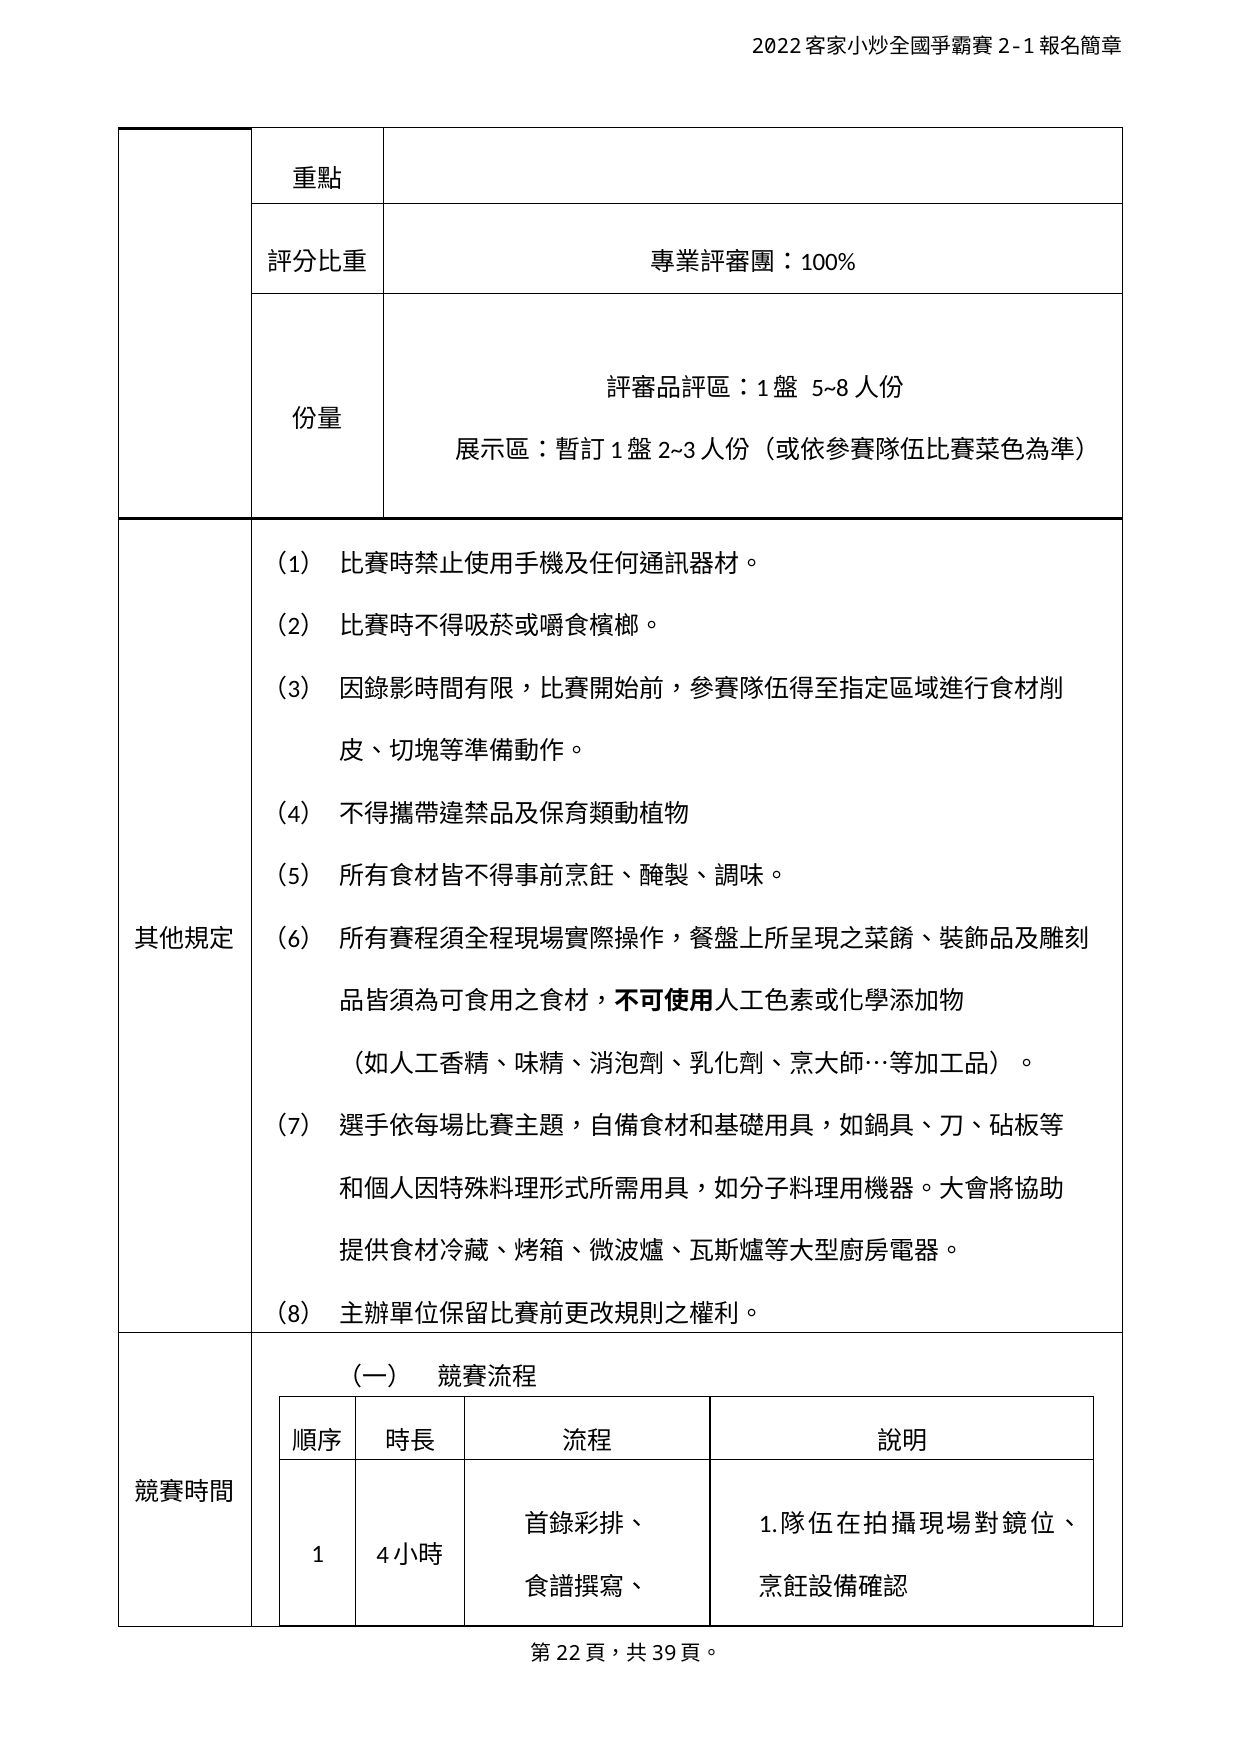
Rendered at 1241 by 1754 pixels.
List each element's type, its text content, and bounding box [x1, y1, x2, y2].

table_cell [119, 130, 251, 517]
table_header 說明 [711, 1397, 1093, 1459]
table_header 流程 [465, 1397, 709, 1459]
table_cell 重點 [252, 128, 383, 203]
table_header 時長 [356, 1397, 464, 1459]
table_cell 評分比重 [252, 204, 383, 293]
table_cell 其他規定 [119, 520, 251, 1332]
table_cell 隊伍在拍攝現場對鏡位、 烹飪設備確認 撰寫自家風味和創意風格 客家小炒食譜 隊伍到選手備料區備料 [711, 1460, 1093, 1625]
table_cell 競賽時間 [119, 1333, 251, 1626]
table_cell 1 [280, 1460, 355, 1625]
table_cell 首錄彩排、 食譜撰寫、 [465, 1460, 709, 1625]
table_cell [384, 128, 1122, 203]
table_header 順序 [280, 1397, 355, 1459]
table_cell 競賽流程 8組隊伍在舞台並列的陳設以及舞台布景參考： 依主持人宣布60分鐘倒數計時，響鈴一長聲，表示比賽開始。 主持人公布比賽環節結束後，參賽隊伍應停下動作，依工作人員 指引開始出菜供評審試吃評分。 比賽終止後，若有隊伍繼續製程動作，經主持人提醒後未調整者， 扣總平均2分，超過3分鐘未出菜者即不予評分。 完成評審品評區和展示區出菜後，參賽隊伍應站在舞台前，待主持人 引導輪番説明菜色理念和聆聽評審講評。 評審講評後，參賽隊伍應馬上清理比賽現場，撤出選手自備用品。 清潔完畢後，須由大會工作人員檢查並清點器材，始可離開到休息區 （大會提供之設備及器材若有遺失或毀壞，須負賠償責任）。 比賽當天若無收回相關物品，恕不負保管責任。 [252, 1333, 1122, 1626]
table_cell 比賽時禁止使用手機及任何通訊器材。 比賽時不得吸菸或嚼食檳榔。 因錄影時間有限，比賽開始前，參賽隊伍得至指定區域進行食材削皮、切塊等準備動作。 不得攜帶違禁品及保育類動植物 所有食材皆不得事前烹飪、醃製、調味。 所有賽程須全程現場實際操作，餐盤上所呈現之菜餚、裝飾品及雕刻品皆須為可食用之食材，不可使用人工色素或化學添加物 （如人工香精、味精、消泡劑、乳化劑、烹大師…等加工品）。 選手依每場比賽主題，自備食材和基礎用具，如鍋具、刀、砧板等 和個人因特殊料理形式所需用具，如分子料理用機器。大會將協助 提供食材冷藏、烤箱、微波爐、瓦斯爐等大型廚房電器。 主辦單位保留比賽前更改規則之權利。 [252, 520, 1122, 1332]
table_cell 專業評審團：100% [384, 204, 1122, 293]
table_cell 4小時 [356, 1460, 464, 1625]
table_cell 份量 [252, 294, 383, 517]
table_cell 評審品評區：1盤 5~8人份 展示區：暫訂1盤2~3人份（或依參賽隊伍比賽菜色為準） [384, 294, 1122, 517]
